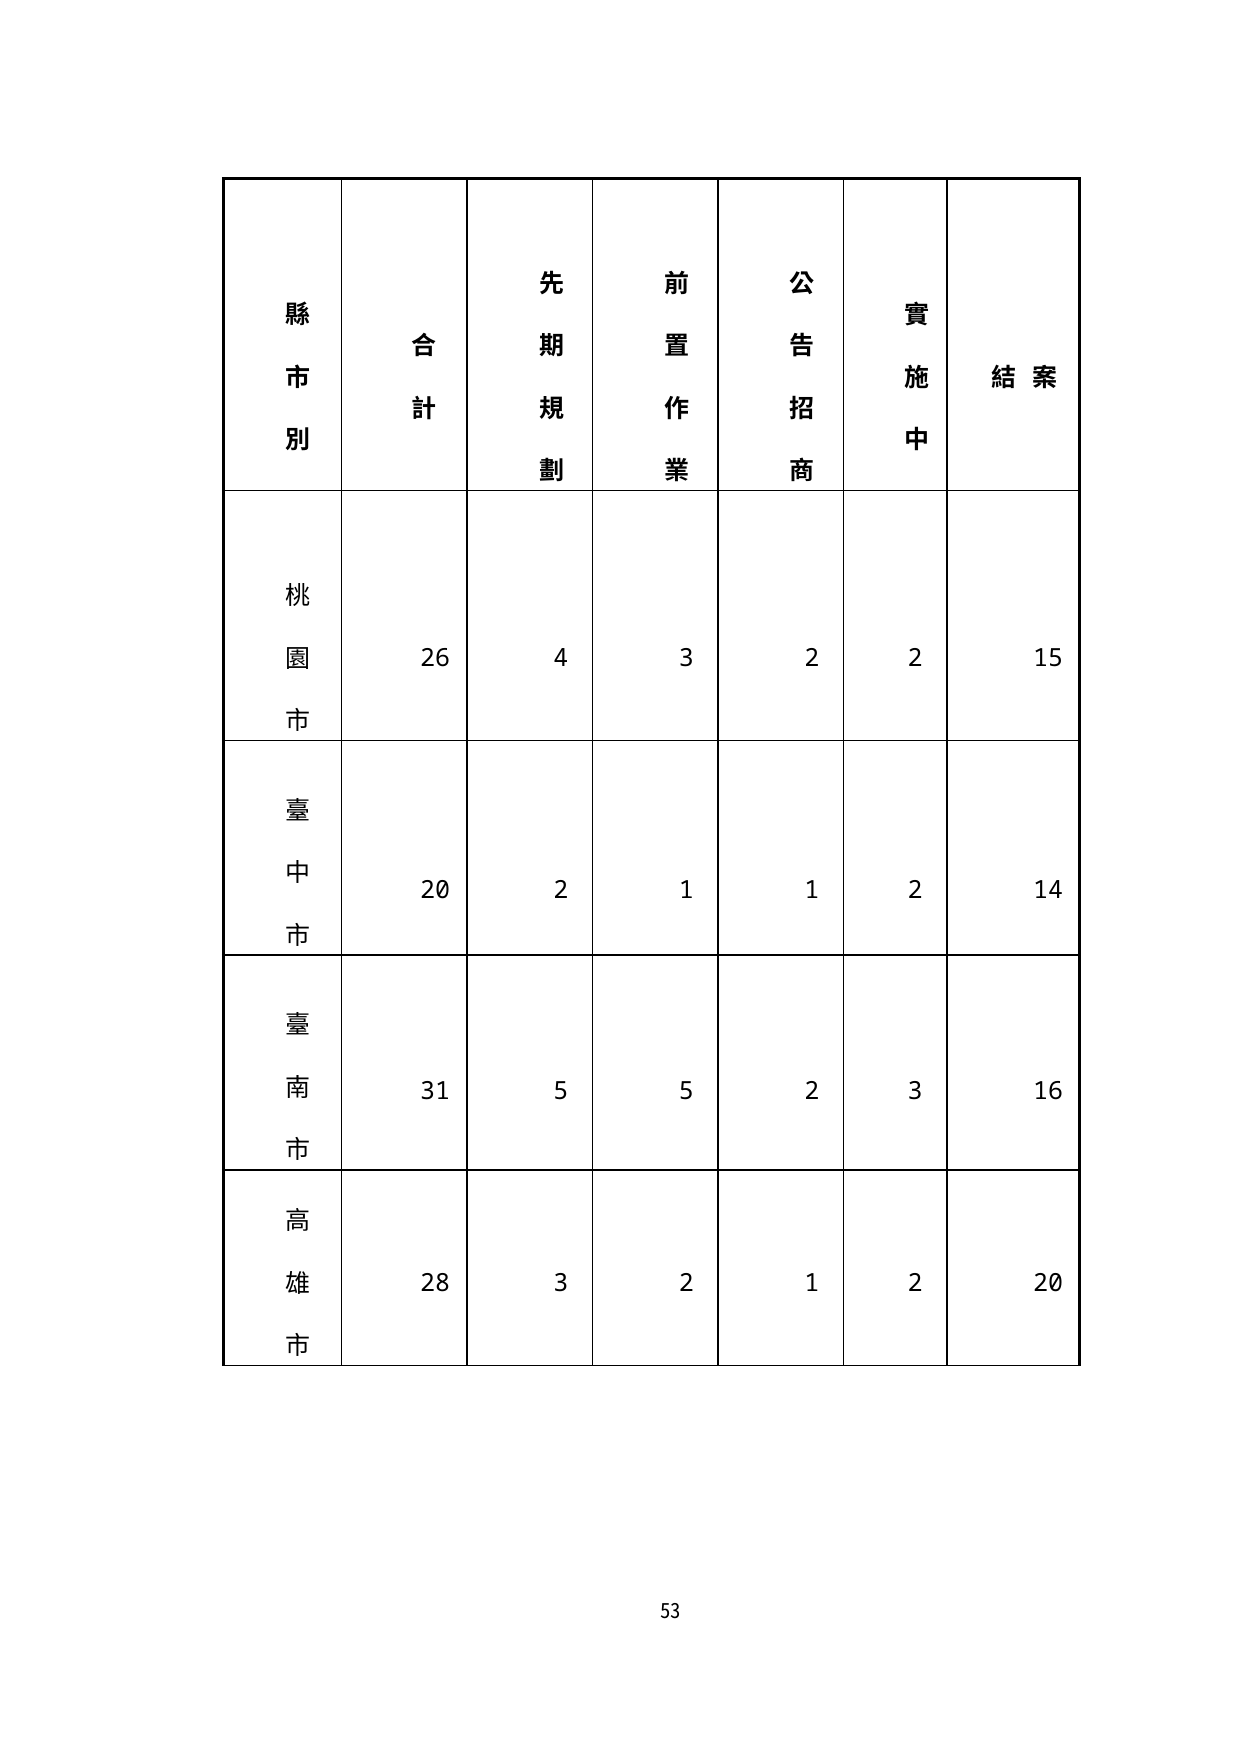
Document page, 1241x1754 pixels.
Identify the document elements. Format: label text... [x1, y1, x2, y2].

table_cell 4 [468, 491, 592, 740]
table_cell 3 [468, 1171, 592, 1365]
table_cell 5 [468, 956, 592, 1169]
table_cell 臺南市 [225, 956, 341, 1169]
table_cell 2 [468, 741, 592, 954]
table_header 合計 [342, 180, 466, 490]
table_cell 20 [948, 1171, 1078, 1365]
table_cell 3 [593, 491, 717, 740]
table_cell 2 [844, 1171, 946, 1365]
table_header 前置作業 [593, 180, 717, 490]
table_cell 1 [719, 741, 843, 954]
table_header 結案 [948, 180, 1078, 490]
table_cell 桃園市 [225, 491, 341, 740]
table_cell 2 [844, 741, 946, 954]
table_cell 1 [593, 741, 717, 954]
table_cell 26 [342, 491, 466, 740]
table_cell 31 [342, 956, 466, 1169]
table_cell 28 [342, 1171, 466, 1365]
table_cell 14 [948, 741, 1078, 954]
table_cell 20 [342, 741, 466, 954]
table_cell 5 [593, 956, 717, 1169]
table_cell 1 [719, 1171, 843, 1365]
table_cell 高雄市 [225, 1171, 341, 1365]
table_header 縣市別 [225, 180, 341, 490]
table_header 實施中 [844, 180, 946, 490]
table_cell 2 [844, 491, 946, 740]
table_cell 15 [948, 491, 1078, 740]
table_header 先期規劃 [468, 180, 592, 490]
table_cell 16 [948, 956, 1078, 1169]
table_cell 臺中市 [225, 741, 341, 954]
table_header 公告招商 [719, 180, 843, 490]
table_cell 3 [844, 956, 946, 1169]
table_cell 2 [593, 1171, 717, 1365]
table_cell 2 [719, 956, 843, 1169]
table_cell 2 [719, 491, 843, 740]
